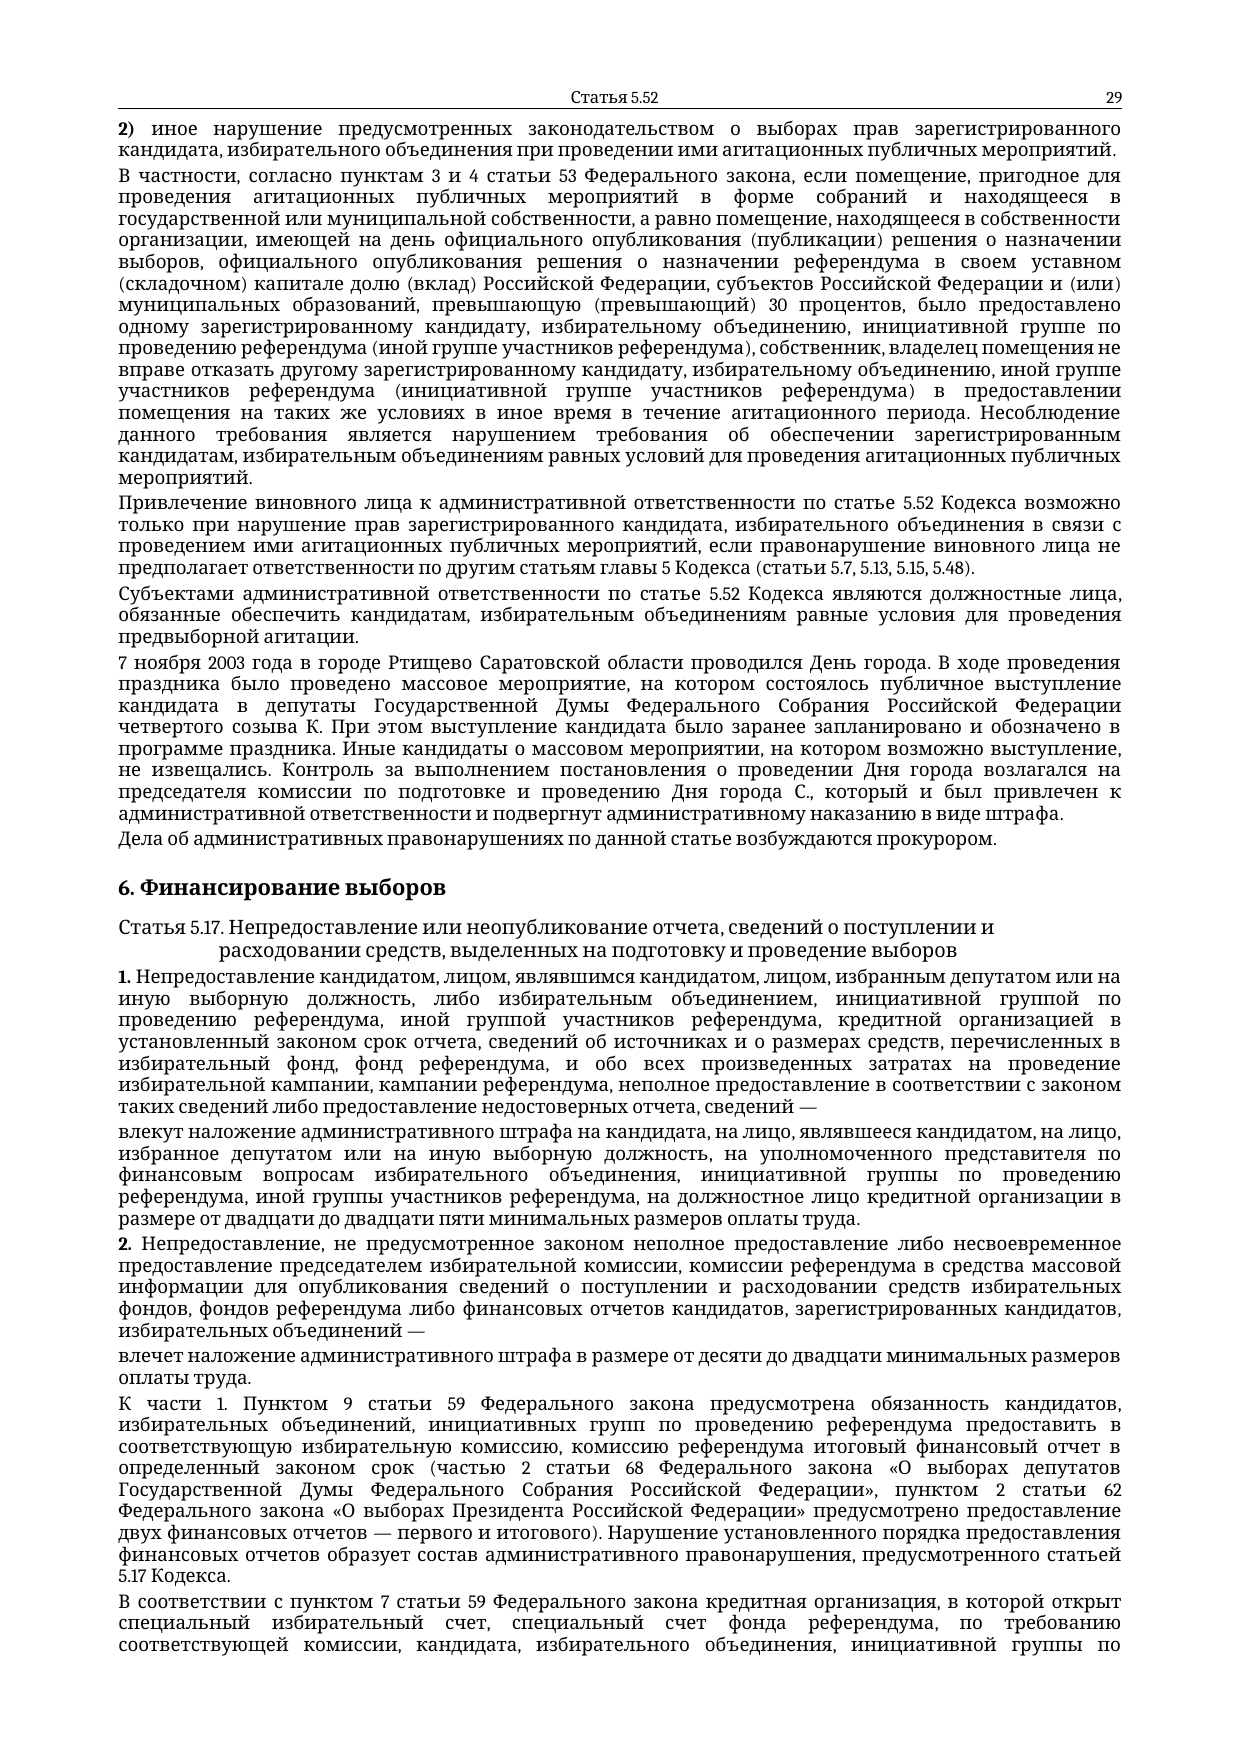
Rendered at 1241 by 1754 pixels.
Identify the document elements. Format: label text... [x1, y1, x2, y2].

text 2. Непредоставление, не предусмотренное законом неполное предоставление либо несвоевременное предоставление председателем избирательной комиссии, комиссии референдума в средства массовой информации для опубликования сведений о поступлении и расходовании средств избирательных фондов, фондов референдума либо финансовых отчетов кандидатов, зарегистрированных кандидатов, избирательных объединений — [118, 1234, 1122, 1342]
subtitle Статья 5.17. Непредоставление или неопубликование отчета, сведений о поступлении и расходовании средств, выделенных на подготовку и проведение выборов [118, 917, 1122, 963]
text К части 1. Пунктом 9 статьи 59 Федерального закона предусмотрена обязанность кандидатов, избирательных объединений, инициативных групп по проведению референдума предоставить в соответствующую избирательную комиссию, комиссию референдума итоговый финансовый отчет в определенный законом срок (частью 2 статьи 68 Федерального закона «О выборах депутатов Государственной Думы Федерального Собрания Российской Федерации», пунктом 2 статьи 62 Федерального закона «О выборах Президента Российской Федерации» предусмотрено предоставление двух финансовых отчетов — первого и итогового). Нарушение установленного порядка предоставления финансовых отчетов образует состав административного правонарушения, предусмотренного статьей 5.17 Кодекса. [118, 1393, 1122, 1587]
text 1. Непредоставление кандидатом, лицом, являвшимся кандидатом, лицом, избранным депутатом или на иную выборную должность, либо избирательным объединением, инициативной группой по проведению референдума, иной группой участников референдума, кредитной организацией в установленный законом срок отчета, сведений об источниках и о размерах средств, перечисленных в избирательный фонд, фонд референдума, и обо всех произведенных затратах на проведение избирательной кампании, кампании референдума, неполное предоставление в соответствии с законом таких сведений либо предоставление недостоверных отчета, сведений — [118, 967, 1122, 1118]
text Дела об административных правонарушениях по данной статье возбуждаются прокурором. [118, 829, 1122, 850]
text 2) иное нарушение предусмотренных законодательством о выборах прав зарегистрированного кандидата, избирательного объединения при проведении ими агитационных публичных мероприятий. [118, 118, 1122, 161]
text В соответствии с пунктом 7 статьи 59 Федерального закона кредитная организация, в которой открыт специальный избирательный счет, специальный счет фонда референдума, по требованию соответствующей комиссии, кандидата, избирательного объединения, инициативной группы по [118, 1591, 1122, 1656]
subtitle 6. Финансирование выборов [118, 875, 1122, 900]
text влечет наложение административного штрафа в размере от десяти до двадцати минимальных размеров оплаты труда. [118, 1346, 1122, 1389]
text В частности, согласно пунктам 3 и 4 статьи 53 Федерального закона, если помещение, пригодное для проведения агитационных публичных мероприятий в форме собраний и находящееся в государственной или муниципальной собственности, а равно помещение, находящееся в собственности организации, имеющей на день официального опубликования (публикации) решения о назначении выборов, официального опубликования решения о назначении референдума в своем уставном (складочном) капитале долю (вклад) Российской Федерации, субъектов Российской Федерации и (или) муниципальных образований, превышающую (превышающий) 30 процентов, было предоставлено одному зарегистрированному кандидату, избирательному объединению, инициативной группе по проведению референдума (иной группе участников референдума), собственник, владелец помещения не вправе отказать другому зарегистрированному кандидату, избирательному объединению, иной группе участников референдума (инициативной группе участников референдума) в предоставлении помещения на таких же условиях в иное время в течение агитационного периода. Несоблюдение данного требования является нарушением требования об обеспечении зарегистрированным кандидатам, избирательным объединениям равных условий для проведения агитационных публичных мероприятий. [118, 165, 1122, 489]
text Субъектами административной ответственности по статье 5.52 Кодекса являются должностные лица, обязанные обеспечить кандидатам, избирательным объединениям равные условия для проведения предвыборной агитации. [118, 583, 1122, 648]
text влекут наложение административного штрафа на кандидата, на лицо, являвшееся кандидатом, на лицо, избранное депутатом или на иную выборную должность, на уполномоченного представителя по финансовым вопросам избирательного объединения, инициативной группы по проведению референдума, иной группы участников референдума, на должностное лицо кредитной организации в размере от двадцати до двадцати пяти минимальных размеров оплаты труда. [118, 1122, 1122, 1230]
text Привлечение виновного лица к административной ответственности по статье 5.52 Кодекса возможно только при нарушение прав зарегистрированного кандидата, избирательного объединения в связи с проведением ими агитационных публичных мероприятий, если правонарушение виновного лица не предполагает ответственности по другим статьям главы 5 Кодекса (статьи 5.7, 5.13, 5.15, 5.48). [118, 493, 1122, 579]
text 7 ноября 2003 года в городе Ртищево Саратовской области проводился День города. В ходе проведения праздника было проведено массовое мероприятие, на котором состоялось публичное выступление кандидата в депутаты Государственной Думы Федерального Собрания Российской Федерации четвертого созыва К. При этом выступление кандидата было заранее запланировано и обозначено в программе праздника. Иные кандидаты о массовом мероприятии, на котором возможно выступление, не извещались. Контроль за выполнением постановления о проведении Дня города возлагался на председателя комиссии по подготовке и проведению Дня города С., который и был привлечен к административной ответственности и подвергнут административному наказанию в виде штрафа. [118, 652, 1122, 825]
